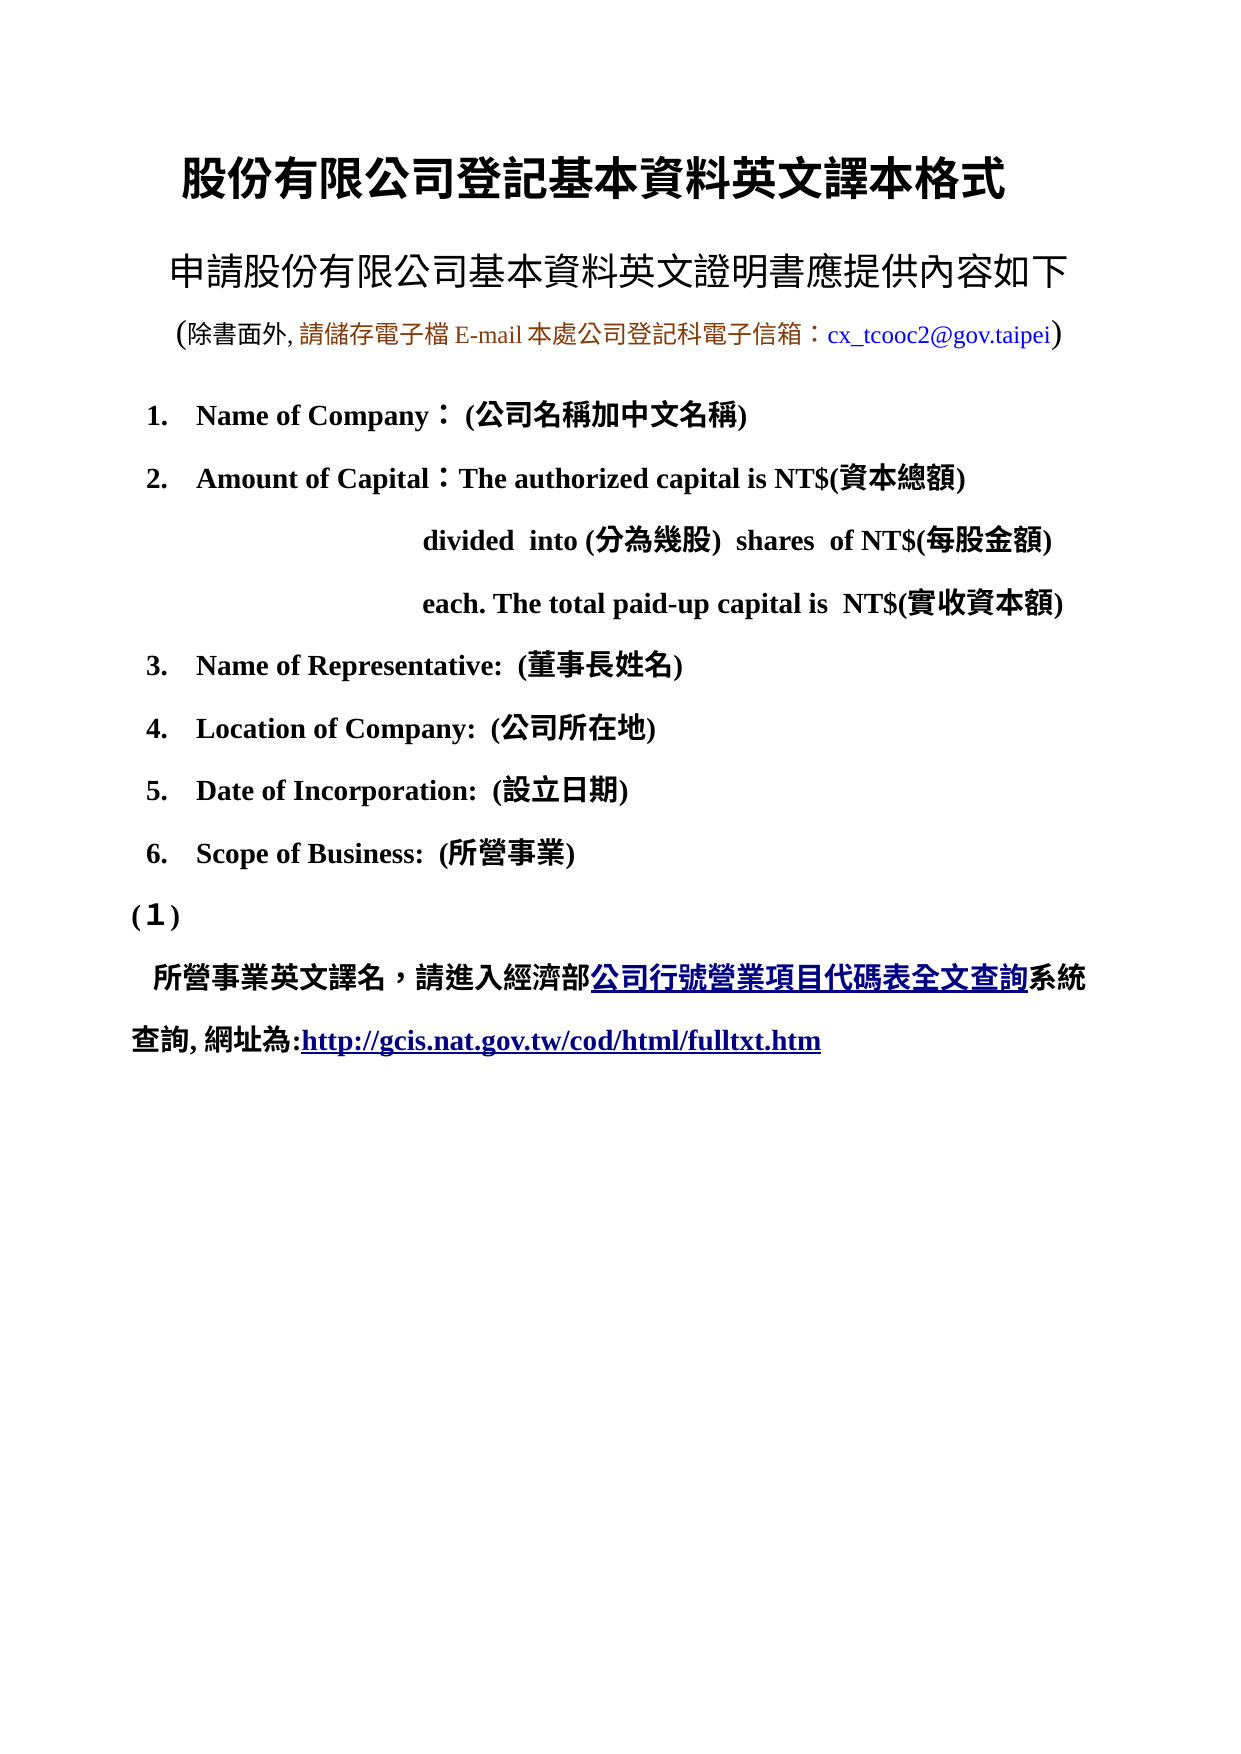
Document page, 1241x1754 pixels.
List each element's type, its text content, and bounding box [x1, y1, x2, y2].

text 申請股份有限公司基本資料英文證明書應提供內容如下 [131, 227, 1106, 290]
list Scope of Business: (所營事業) [146, 809, 1106, 871]
list Name of Representative: (董事長姓名) [146, 621, 1106, 684]
list Name of Company： (公司名稱加中文名稱) [146, 371, 1106, 434]
text (１) [131, 871, 1106, 934]
list Location of Company: (公司所在地) [146, 684, 1106, 746]
text 股份有限公司登記基本資料英文譯本格式 [131, 102, 1106, 227]
text (除書面外, 請儲存電子檔E-mail本處公司登記科電子信箱：cx_tcooc2@gov.taipei) [131, 290, 1106, 352]
list Date of Incorporation: (設立日期) [146, 746, 1106, 809]
list Amount of Capital：The authorized capital is NT$(資本總額) [146, 434, 1106, 496]
text divided into (分為幾股) shares of NT$(每股金額) each. The total paid-up capital is NT$(實收資本額) [422, 496, 1106, 621]
text 所營事業英文譯名，請進入經濟部公司行號營業項目代碼表全文查詢系統查詢, 網址為:http://gcis.nat.gov.tw/cod/html/fulltxt.htm [131, 934, 1106, 1059]
